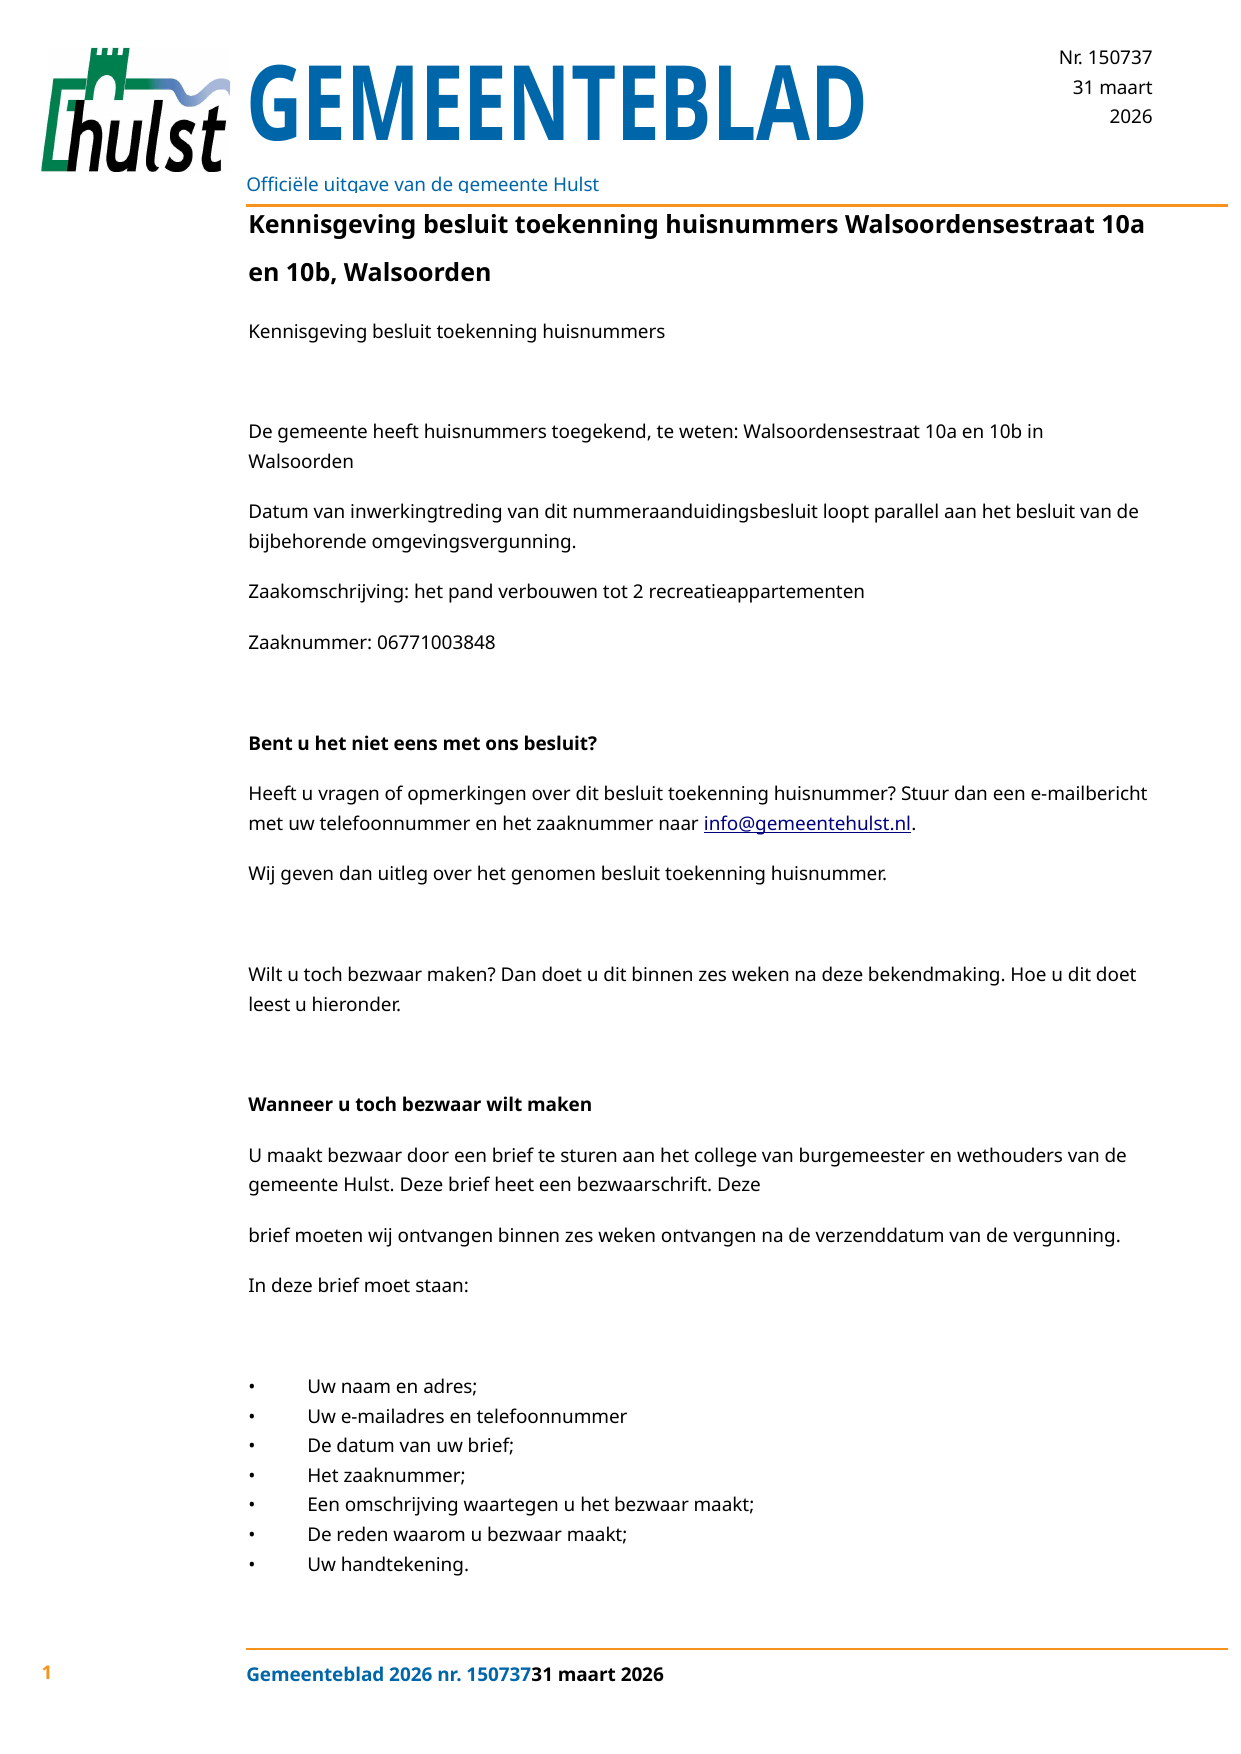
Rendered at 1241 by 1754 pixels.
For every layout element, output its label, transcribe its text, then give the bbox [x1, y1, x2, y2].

text In deze brief moet staan: [248, 1272, 1152, 1298]
text Zaaknummer: 06771003848 [248, 629, 1152, 655]
text brief moeten wij ontvangen binnen zes weken ontvangen na de verzenddatum van de vergunning. [248, 1222, 1152, 1248]
text Bent u het niet eens met ons besluit? [248, 730, 1152, 756]
text Datum van inwerkingtreding van dit nummeraanduidingsbesluit loopt parallel aan het besluit van de bijbehorende omgevingsvergunning. [248, 499, 1152, 554]
text Kennisgeving besluit toekenning huisnummers Walsoordensestraat 10a en 10b, Walsoorden [248, 207, 1152, 288]
list Uw handtekening. [248, 1551, 1152, 1577]
picture [41, 47, 231, 172]
text De gemeente heeft huisnummers toegekend, te weten: Walsoordensestraat 10a en 10b in Walsoorden [248, 419, 1152, 474]
list Uw naam en adres; [248, 1373, 1152, 1399]
list Een omschrijving waartegen u het bezwaar maakt; [248, 1492, 1152, 1517]
text Heeft u vragen of opmerkingen over dit besluit toekenning huisnummer? Stuur dan een e-mailbericht met uw telefoonnummer en het zaaknummer naar info@gemeentehulst.nl. [248, 780, 1152, 836]
list Het zaaknummer; [248, 1462, 1152, 1488]
list De datum van uw brief; [248, 1432, 1152, 1458]
text Wanneer u toch bezwaar wilt maken [248, 1092, 1152, 1117]
text Kennisgeving besluit toekenning huisnummers [248, 318, 1152, 344]
text Wilt u toch bezwaar maken? Dan doet u dit binnen zes weken na deze bekendmaking. Hoe u dit doet leest u hieronder. [248, 961, 1152, 1017]
text Wij geven dan uitleg over het genomen besluit toekenning huisnummer. [248, 860, 1152, 886]
text Zaakomschrijving: het pand verbouwen tot 2 recreatieappartementen [248, 579, 1152, 604]
list Uw e-mailadres en telefoonnummer [248, 1403, 1152, 1429]
list De reden waarom u bezwaar maakt; [248, 1521, 1152, 1547]
text U maakt bezwaar door een brief te sturen aan het college van burgemeester en wethouders van de gemeente Hulst. Deze brief heet een bezwaarschrift. Deze [248, 1142, 1152, 1197]
